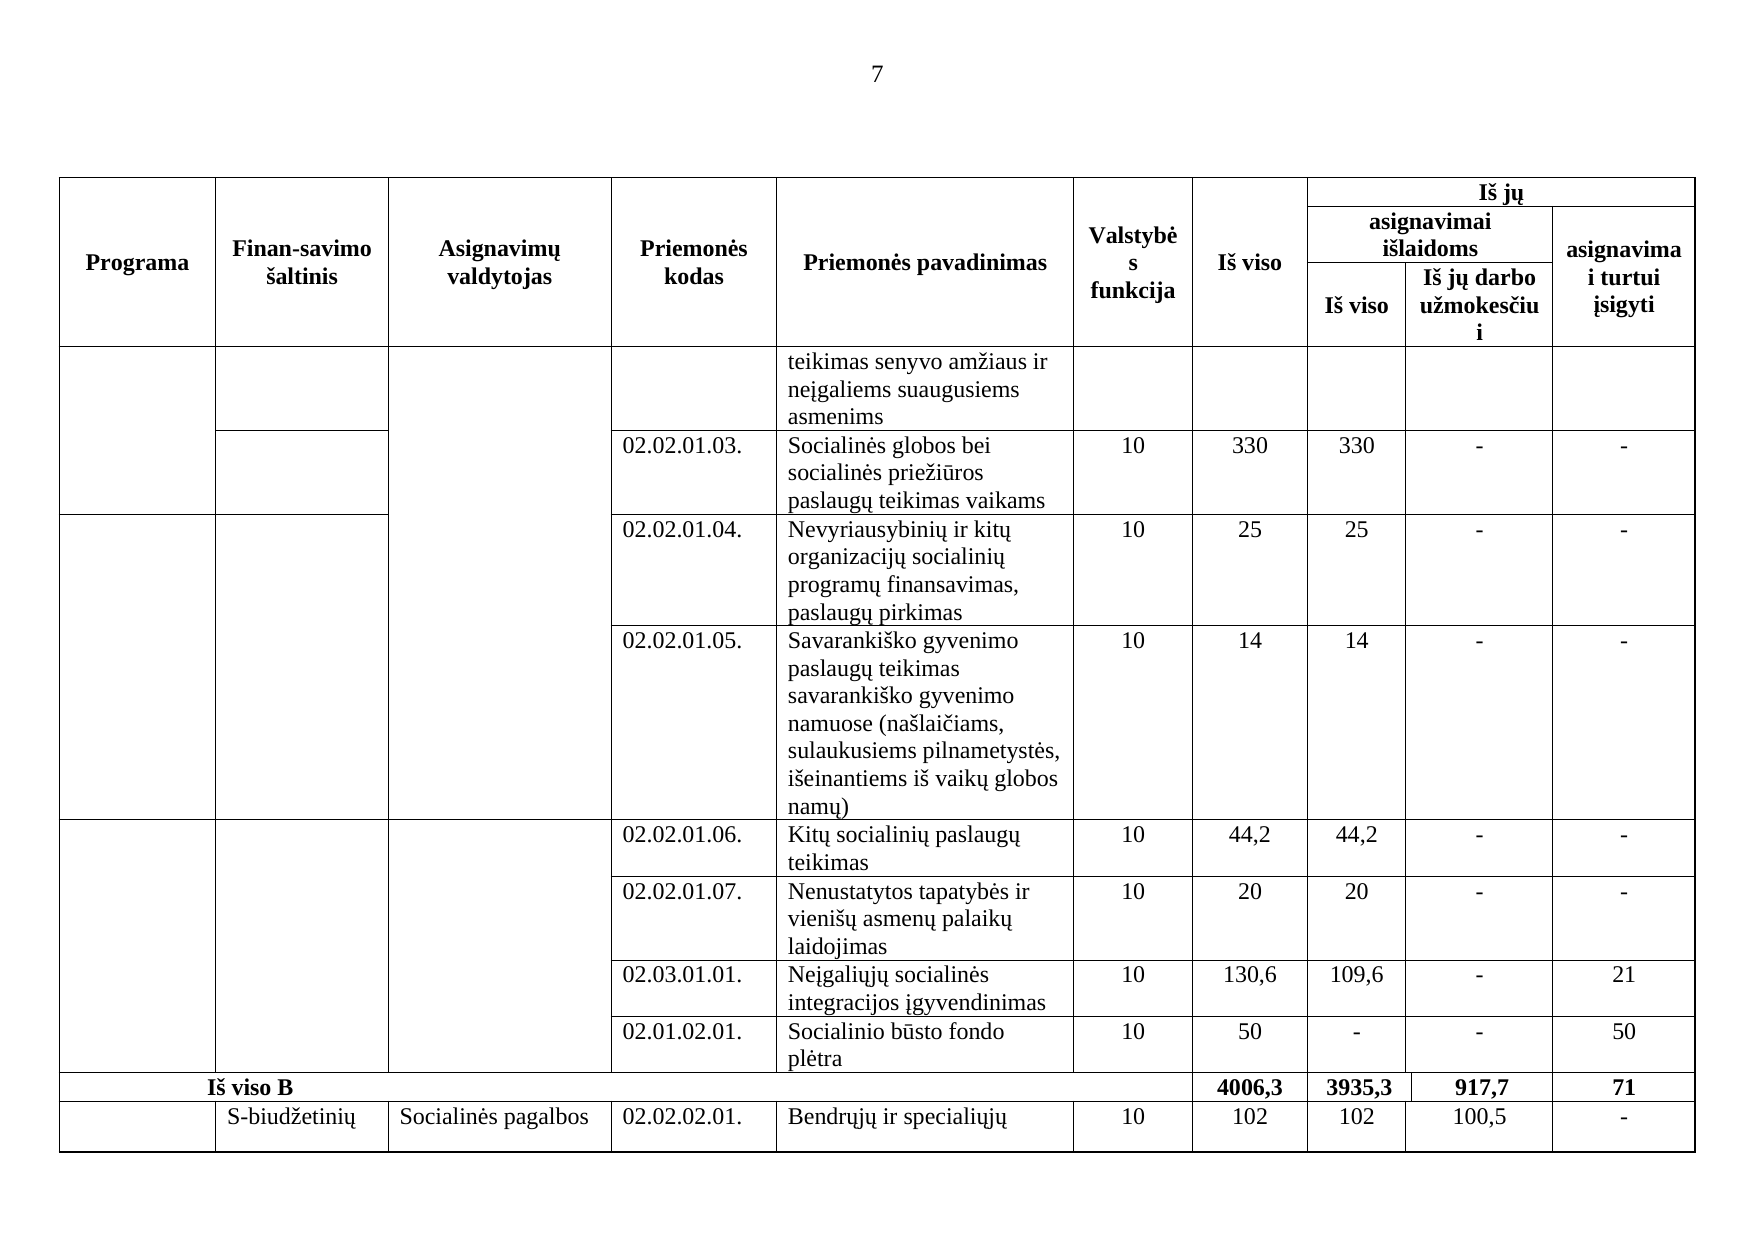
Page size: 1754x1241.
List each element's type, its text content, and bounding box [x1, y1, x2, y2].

table_cell Iš jų darbo užmokesčiui [1406, 263, 1552, 346]
table_cell 3935,3 [1308, 1073, 1411, 1101]
table_cell 10 [1074, 1102, 1192, 1151]
table_cell 10 [1074, 626, 1192, 819]
table_cell [1308, 347, 1405, 430]
table_cell 10 [1074, 820, 1192, 876]
table_cell - [1553, 1102, 1694, 1151]
table_cell Socialinės pagalbos [389, 1102, 611, 1151]
table_cell Iš viso B [60, 1073, 1192, 1101]
table_cell Kitų socialinių paslaugų teikimas [777, 820, 1073, 876]
table_cell [389, 347, 611, 819]
table_cell - [1553, 515, 1694, 625]
table_cell 4006,3 [1193, 1073, 1307, 1101]
table_cell [389, 820, 611, 876]
table_cell - [1406, 515, 1552, 625]
table_cell [60, 960, 215, 1016]
table_cell - [1406, 626, 1552, 819]
table_header Programa [60, 178, 215, 346]
table_cell 109,6 [1308, 961, 1405, 1016]
table_header Iš jų [1308, 178, 1694, 206]
table_cell Socialinio būsto fondo plėtra [777, 1017, 1073, 1072]
table_cell - [1406, 1017, 1552, 1072]
table_cell 130,6 [1193, 961, 1307, 1016]
table_cell 10 [1074, 515, 1192, 625]
table_cell - [1406, 347, 1552, 430]
table_cell Bendrųjų ir specialiųjų [777, 1102, 1073, 1151]
table_cell [216, 1016, 388, 1072]
table_cell 02.02.01.06. [612, 820, 776, 876]
table_cell 917,7 [1412, 1073, 1552, 1101]
table_cell 02.02.01.07. [612, 877, 776, 959]
table_cell [612, 347, 776, 430]
table_cell Neįgaliųjų socialinės integracijos įgyvendinimas [777, 961, 1073, 1016]
table_cell 50 [1193, 1017, 1307, 1072]
table_cell 02.02.01.05. [612, 626, 776, 819]
table_cell [216, 876, 388, 959]
table_cell [216, 625, 388, 819]
table_cell 330 [1193, 431, 1307, 514]
table_cell [1193, 347, 1307, 430]
table_cell [60, 1102, 215, 1151]
table_cell - [1406, 877, 1552, 959]
table_cell 71 [1553, 1073, 1694, 1101]
table_cell [60, 1016, 215, 1072]
table_header Finan-savimo šaltinis [216, 178, 388, 346]
table_cell 02.02.01.04. [612, 515, 776, 625]
table_cell [389, 876, 611, 959]
table_cell 44,2 [1308, 820, 1405, 876]
table_cell 25 [1308, 515, 1405, 625]
table_cell asignavimai išlaidoms [1308, 207, 1552, 262]
table_cell [216, 515, 388, 625]
table_cell 10 [1074, 877, 1192, 959]
table_cell [389, 960, 611, 1016]
table_cell 14 [1193, 626, 1307, 819]
table_cell 10 [1074, 431, 1192, 514]
table_cell [216, 347, 388, 430]
table_cell - [1406, 961, 1552, 1016]
table_cell teikimas senyvo amžiaus ir neįgaliems suaugusiems asmenims [777, 347, 1073, 430]
table_header Priemonės kodas [612, 178, 776, 346]
table_cell 02.03.01.01. [612, 961, 776, 1016]
table_cell [216, 960, 388, 1016]
table_cell - [1553, 347, 1694, 430]
table_cell 102 [1193, 1102, 1307, 1151]
table_cell 14 [1308, 626, 1405, 819]
table_cell S-biudžetinių [216, 1102, 388, 1151]
table_cell [60, 347, 215, 514]
table_cell Savarankiško gyvenimo paslaugų teikimas savarankiško gyvenimo namuose (našlaičiams, sulaukusiems pilnametystės, išeinantiems iš vaikų globos namų) [777, 626, 1073, 819]
table_cell 20 [1308, 877, 1405, 959]
table_cell Nevyriausybinių ir kitų organizacijų socialinių programų finansavimas, paslaugų pirkimas [777, 515, 1073, 625]
table_cell [60, 820, 215, 876]
table_cell 02.02.01.03. [612, 431, 776, 514]
table_cell [216, 820, 388, 876]
table_cell Nenustatytos tapatybės ir vienišų asmenų palaikų laidojimas [777, 877, 1073, 959]
table_cell - [1308, 1017, 1405, 1072]
table_cell [60, 876, 215, 959]
table_cell 21 [1553, 961, 1694, 1016]
table_cell - [1553, 877, 1694, 959]
table_cell 02.01.02.01. [612, 1017, 776, 1072]
table_cell [1074, 347, 1192, 430]
table_cell 102 [1308, 1102, 1405, 1151]
table_cell 100,5 [1406, 1102, 1552, 1151]
table_cell - [1406, 431, 1552, 514]
table_cell [389, 1016, 611, 1072]
table_cell 50 [1553, 1017, 1694, 1072]
table_cell Iš viso [1308, 263, 1405, 346]
table_cell 02.02.02.01. [612, 1102, 776, 1151]
table_cell [60, 625, 215, 819]
table_cell [216, 431, 388, 514]
table_cell asignavimai turtui įsigyti [1553, 207, 1694, 346]
table_cell - [1553, 626, 1694, 819]
table_cell 10 [1074, 1017, 1192, 1072]
table_cell 25 [1193, 515, 1307, 625]
table_cell - [1553, 431, 1694, 514]
table_cell Socialinės globos bei socialinės priežiūros paslaugų teikimas vaikams [777, 431, 1073, 514]
table_cell - [1553, 820, 1694, 876]
table_header Asignavimų valdytojas [389, 178, 611, 346]
table_cell 10 [1074, 961, 1192, 1016]
table_header Valstybės funkcija [1074, 178, 1192, 346]
table_cell 20 [1193, 877, 1307, 959]
table_cell - [1406, 820, 1552, 876]
table_cell 330 [1308, 431, 1405, 514]
table_cell [60, 515, 215, 625]
table_header Iš viso [1193, 178, 1307, 346]
table_cell 44,2 [1193, 820, 1307, 876]
table_header Priemonės pavadinimas [777, 178, 1073, 346]
